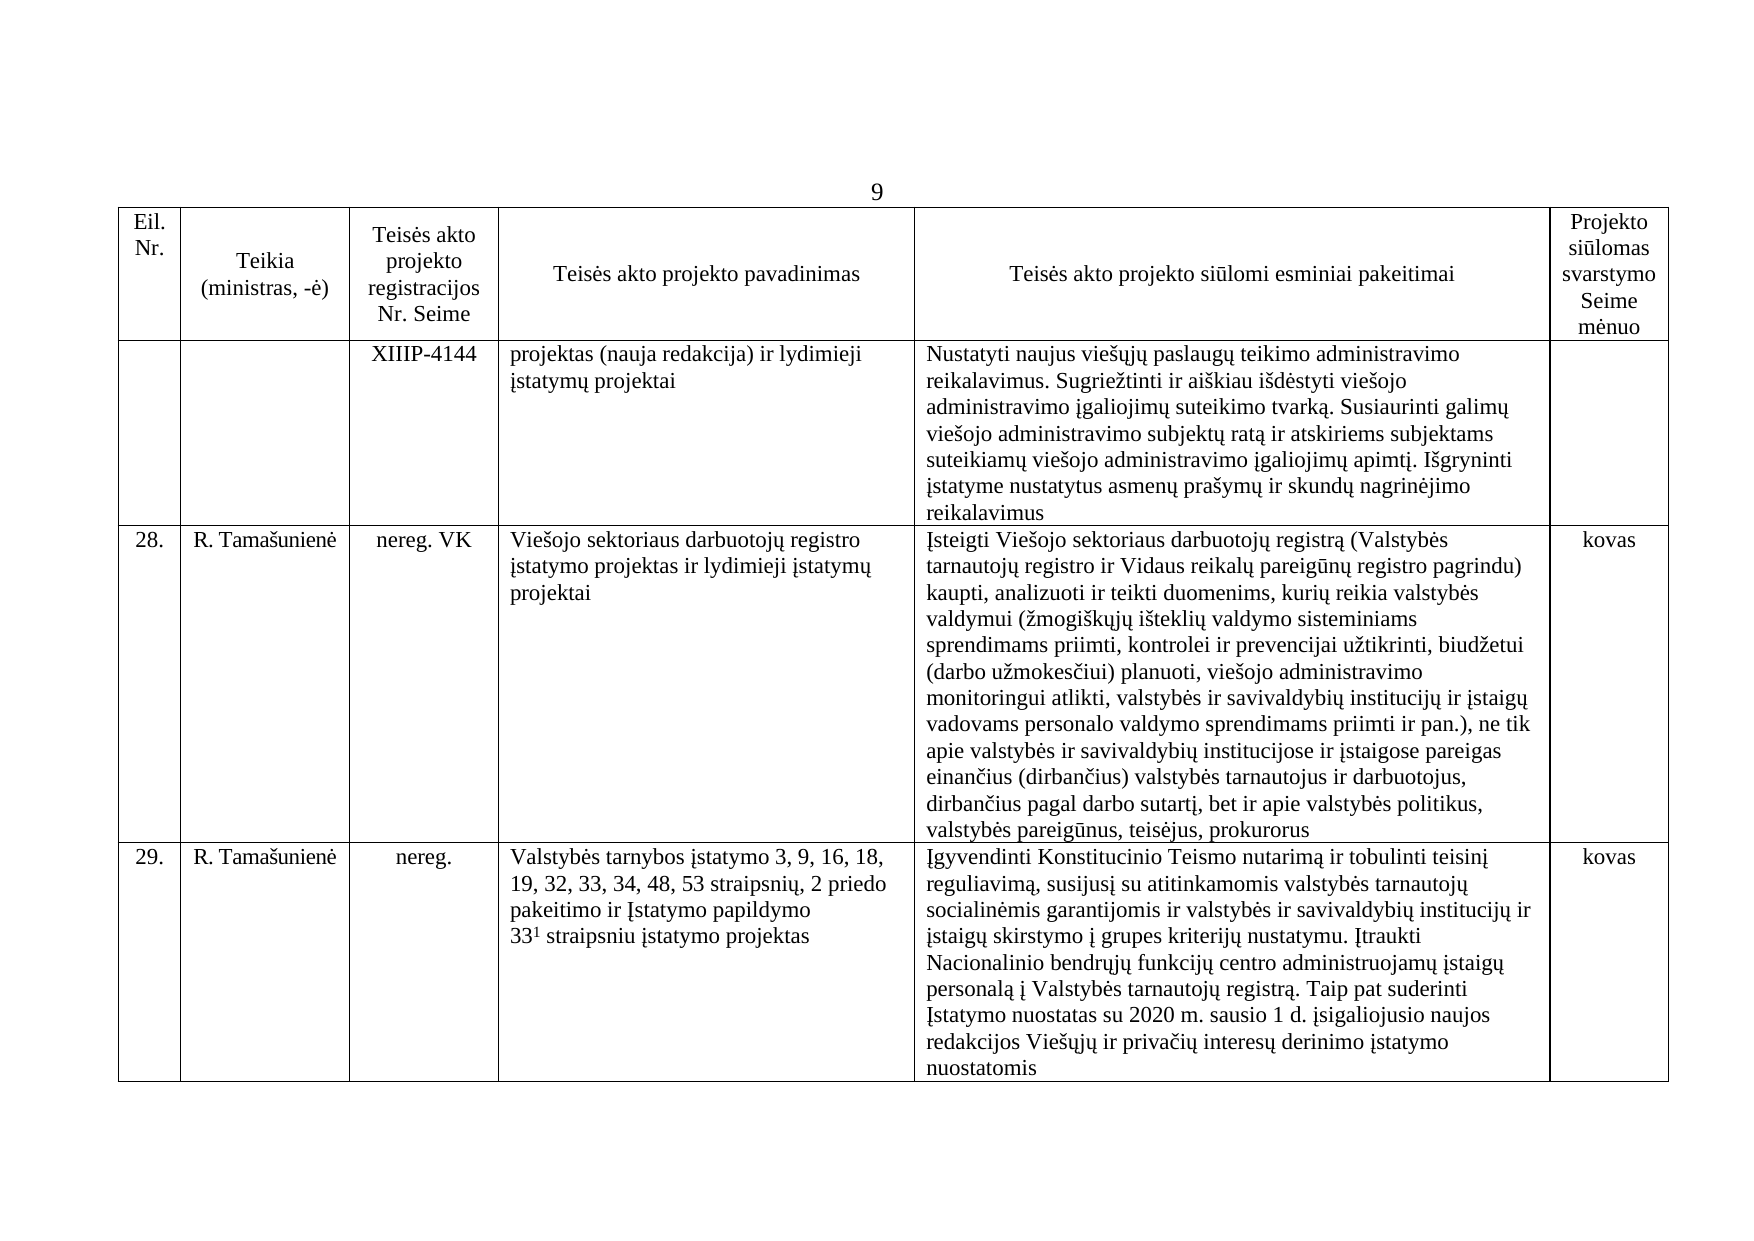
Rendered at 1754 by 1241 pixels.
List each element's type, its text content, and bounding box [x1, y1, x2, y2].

table_cell nereg. [350, 843, 498, 1081]
table_cell [119, 341, 180, 525]
table_cell projektas (nauja redakcija) ir lydimieji įstatymų projektai [499, 341, 914, 525]
table_cell Valstybės tarnybos įstatymo 3, 9, 16, 18, 19, 32, 33, 34, 48, 53 straipsnių, 2 priedo pakeitimo ir Įstatymo papildymo 331 straipsniu įstatymo projektas [499, 843, 914, 1081]
table_cell Viešojo sektoriaus darbuotojų registro įstatymo projektas ir lydimieji įstatymų projektai [499, 526, 914, 842]
table_cell 28. [119, 526, 180, 842]
table_cell kovas [1551, 526, 1668, 842]
table_cell R. Tamašunienė [181, 843, 349, 1081]
table_header Teisės akto projekto registracijos Nr. Seime [350, 208, 498, 339]
table_cell Įgyvendinti Konstitucinio Teismo nutarimą ir tobulinti teisinį reguliavimą, susijusį su atitinkamomis valstybės tarnautojų socialinėmis garantijomis ir valstybės ir savivaldybių institucijų ir įstaigų skirstymo į grupes kriterijų nustatymu. Įtraukti Nacionalinio bendrųjų funkcijų centro administruojamų įstaigų personalą į Valstybės tarnautojų registrą. Taip pat suderinti Įstatymo nuostatas su 2020 m. sausio 1 d. įsigaliojusio naujos redakcijos Viešųjų ir privačių interesų derinimo įstatymo nuostatomis [915, 843, 1549, 1081]
table_cell kovas [1551, 843, 1668, 1081]
table_cell R. Tamašunienė [181, 526, 349, 842]
table_header Eil. Nr. [119, 208, 180, 339]
table_cell XIIIP-4144 [350, 341, 498, 525]
table_header Teikia (ministras, -ė) [181, 208, 349, 339]
table_cell [1551, 341, 1668, 525]
table_cell Įsteigti Viešojo sektoriaus darbuotojų registrą (Valstybės tarnautojų registro ir Vidaus reikalų pareigūnų registro pagrindu) kaupti, analizuoti ir teikti duomenims, kurių reikia valstybės valdymui (žmogiškųjų išteklių valdymo sisteminiams sprendimams priimti, kontrolei ir prevencijai užtikrinti, biudžetui (darbo užmokesčiui) planuoti, viešojo administravimo monitoringui atlikti, valstybės ir savivaldybių institucijų ir įstaigų vadovams personalo valdymo sprendimams priimti ir pan.), ne tik apie valstybės ir savivaldybių institucijose ir įstaigose pareigas einančius (dirbančius) valstybės tarnautojus ir darbuotojus, dirbančius pagal darbo sutartį, bet ir apie valstybės politikus, valstybės pareigūnus, teisėjus, prokurorus [915, 526, 1549, 842]
table_cell [181, 341, 349, 525]
table_cell nereg. VK [350, 526, 498, 842]
table_cell Nustatyti naujus viešųjų paslaugų teikimo administravimo reikalavimus. Sugriežtinti ir aiškiau išdėstyti viešojo administravimo įgaliojimų suteikimo tvarką. Susiaurinti galimų viešojo administravimo subjektų ratą ir atskiriems subjektams suteikiamų viešojo administravimo įgaliojimų apimtį. Išgryninti įstatyme nustatytus asmenų prašymų ir skundų nagrinėjimo reikalavimus [915, 341, 1549, 525]
table_cell 29. [119, 843, 180, 1081]
table_header Teisės akto projekto pavadinimas [499, 208, 914, 339]
table_header Teisės akto projekto siūlomi esminiai pakeitimai [915, 208, 1549, 339]
table_header Projekto siūlomas svarstymo Seime mėnuo [1551, 208, 1668, 339]
